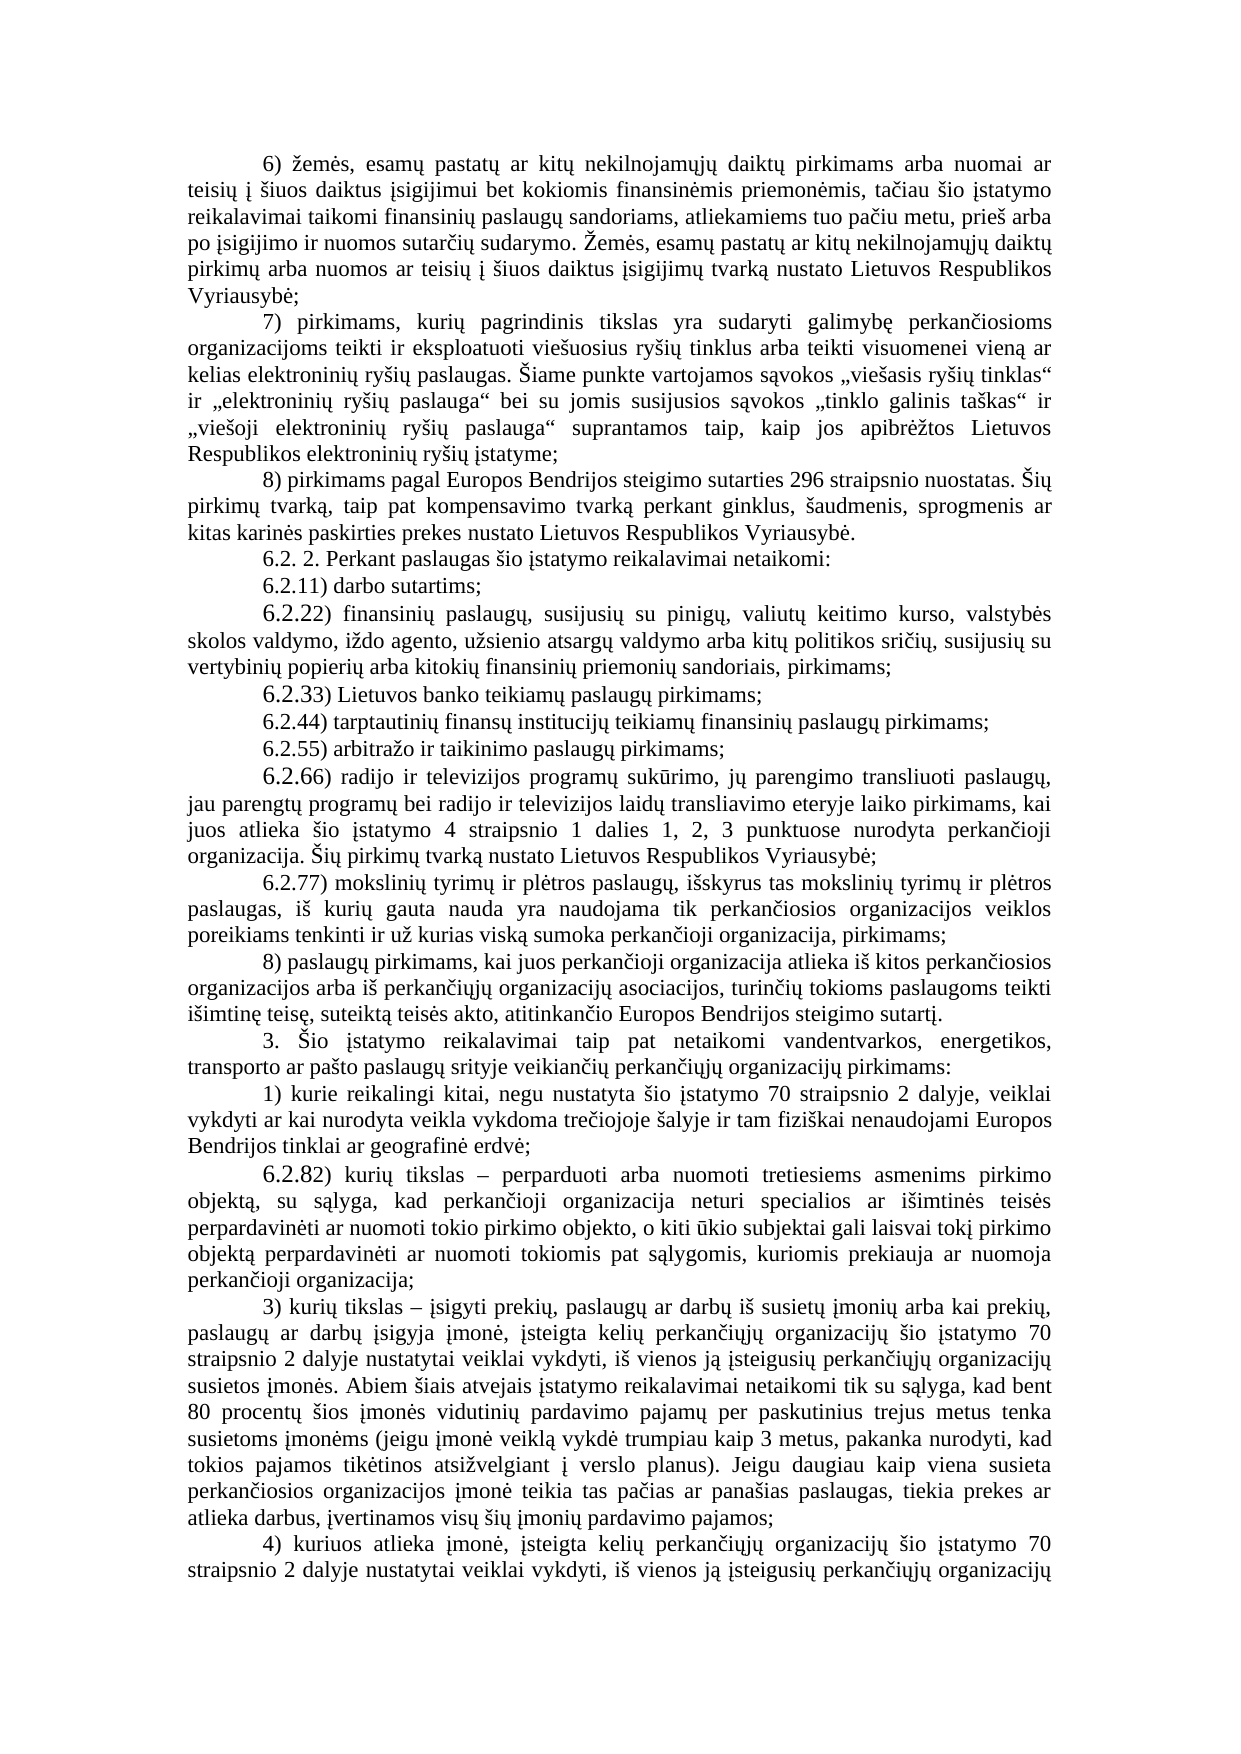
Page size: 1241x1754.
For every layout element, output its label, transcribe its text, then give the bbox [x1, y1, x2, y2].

subtitle 3) Lietuvos banko teikiamų paslaugų pirkimams; [187, 679, 1053, 708]
subtitle 1) darbo sutartims; [187, 572, 1053, 598]
text 8) pirkimams pagal Europos Bendrijos steigimo sutarties 296 straipsnio nuostatas. Šių pirkimų tvarką, taip pat kompensavimo tvarką perkant ginklus, šaudmenis, sprogmenis ar kitas karinės paskirties prekes nustato Lietuvos Respublikos Vyriausybė. [187, 466, 1053, 545]
text 1) kurie reikalingi kitai, negu nustatyta šio įstatymo 70 straipsnio 2 dalyje, veiklai vykdyti ar kai nurodyta veikla vykdoma trečiojoje šalyje ir tam fiziškai nenaudojami Europos Bendrijos tinklai ar geografinė erdvė; [187, 1079, 1053, 1159]
text 8) paslaugų pirkimams, kai juos perkančioji organizacija atlieka iš kitos perkančiosios organizacijos arba iš perkančiųjų organizacijų asociacijos, turinčių tokioms paslaugoms teikti išimtinę teisę, suteiktą teisės akto, atitinkančio Europos Bendrijos steigimo sutartį. [187, 948, 1053, 1027]
subtitle 4) tarptautinių finansų institucijų teikiamų finansinių paslaugų pirkimams; [187, 708, 1053, 734]
subtitle 7) mokslinių tyrimų ir plėtros paslaugų, išskyrus tas mokslinių tyrimų ir plėtros paslaugas, iš kurių gauta nauda yra naudojama tik perkančiosios organizacijos veiklos poreikiams tenkinti ir už kurias viską sumoka perkančioji organizacija, pirkimams; [187, 869, 1053, 948]
subtitle 2. Perkant paslaugas šio įstatymo reikalavimai netaikomi: [187, 545, 1053, 572]
subtitle 5) arbitražo ir taikinimo paslaugų pirkimams; [187, 734, 1053, 761]
text 7) pirkimams, kurių pagrindinis tikslas yra sudaryti galimybę perkančiosioms organizacijoms teikti ir eksploatuoti viešuosius ryšių tinklus arba teikti visuomenei vieną ar kelias elektroninių ryšių paslaugas. Šiame punkte vartojamos sąvokos „viešasis ryšių tinklas“ ir „elektroninių ryšių paslauga“ bei su jomis susijusios sąvokos „tinklo galinis taškas“ ir „viešoji elektroninių ryšių paslauga“ suprantamos taip, kaip jos apibrėžtos Lietuvos Respublikos elektroninių ryšių įstatyme; [187, 308, 1053, 466]
subtitle 6) radijo ir televizijos programų sukūrimo, jų parengimo transliuoti paslaugų, jau parengtų programų bei radijo ir televizijos laidų transliavimo eteryje laiko pirkimams, kai juos atlieka šio įstatymo 4 straipsnio 1 dalies 1, 2, 3 punktuose nurodyta perkančioji organizacija. Šių pirkimų tvarką nustato Lietuvos Respublikos Vyriausybė; [187, 761, 1053, 869]
text 3) kurių tikslas – įsigyti prekių, paslaugų ar darbų iš susietų įmonių arba kai prekių, paslaugų ar darbų įsigyja įmonė, įsteigta kelių perkančiųjų organizacijų šio įstatymo 70 straipsnio 2 dalyje nustatytai veiklai vykdyti, iš vienos ją įsteigusių perkančiųjų organizacijų susietos įmonės. Abiem šiais atvejais įstatymo reikalavimai netaikomi tik su sąlyga, kad bent 80 procentų šios įmonės vidutinių pardavimo pajamų per paskutinius trejus metus tenka susietoms įmonėms (jeigu įmonė veiklą vykdė trumpiau kaip 3 metus, pakanka nurodyti, kad tokios pajamos tikėtinos atsižvelgiant į verslo planus). Jeigu daugiau kaip viena susieta perkančiosios organizacijos įmonė teikia tas pačias ar panašias paslaugas, tiekia prekes ar atlieka darbus, įvertinamos visų šių įmonių pardavimo pajamos; [187, 1293, 1053, 1530]
text 6) žemės, esamų pastatų ar kitų nekilnojamųjų daiktų pirkimams arba nuomai ar teisių į šiuos daiktus įsigijimui bet kokiomis finansinėmis priemonėmis, tačiau šio įstatymo reikalavimai taikomi finansinių paslaugų sandoriams, atliekamiems tuo pačiu metu, prieš arba po įsigijimo ir nuomos sutarčių sudarymo. Žemės, esamų pastatų ar kitų nekilnojamųjų daiktų pirkimų arba nuomos ar teisių į šiuos daiktus įsigijimų tvarką nustato Lietuvos Respublikos Vyriausybė; [187, 150, 1053, 308]
subtitle 2) finansinių paslaugų, susijusių su pinigų, valiutų keitimo kurso, valstybės skolos valdymo, iždo agento, užsienio atsargų valdymo arba kitų politikos sričių, susijusių su vertybinių popierių arba kitokių finansinių priemonių sandoriais, pirkimams; [187, 598, 1053, 679]
subtitle 2) kurių tikslas – perparduoti arba nuomoti tretiesiems asmenims pirkimo objektą, su sąlyga, kad perkančioji organizacija neturi specialios ar išimtinės teisės perpardavinėti ar nuomoti tokio pirkimo objekto, o kiti ūkio subjektai gali laisvai tokį pirkimo objektą perpardavinėti ar nuomoti tokiomis pat sąlygomis, kuriomis prekiauja ar nuomoja perkančioji organizacija; [187, 1159, 1053, 1293]
text 3. Šio įstatymo reikalavimai taip pat netaikomi vandentvarkos, energetikos, transporto ar pašto paslaugų srityje veikiančių perkančiųjų organizacijų pirkimams: [187, 1027, 1053, 1079]
text 4) kuriuos atlieka įmonė, įsteigta kelių perkančiųjų organizacijų šio įstatymo 70 straipsnio 2 dalyje nustatytai veiklai vykdyti, iš vienos ją įsteigusių perkančiųjų organizacijų [187, 1530, 1053, 1583]
